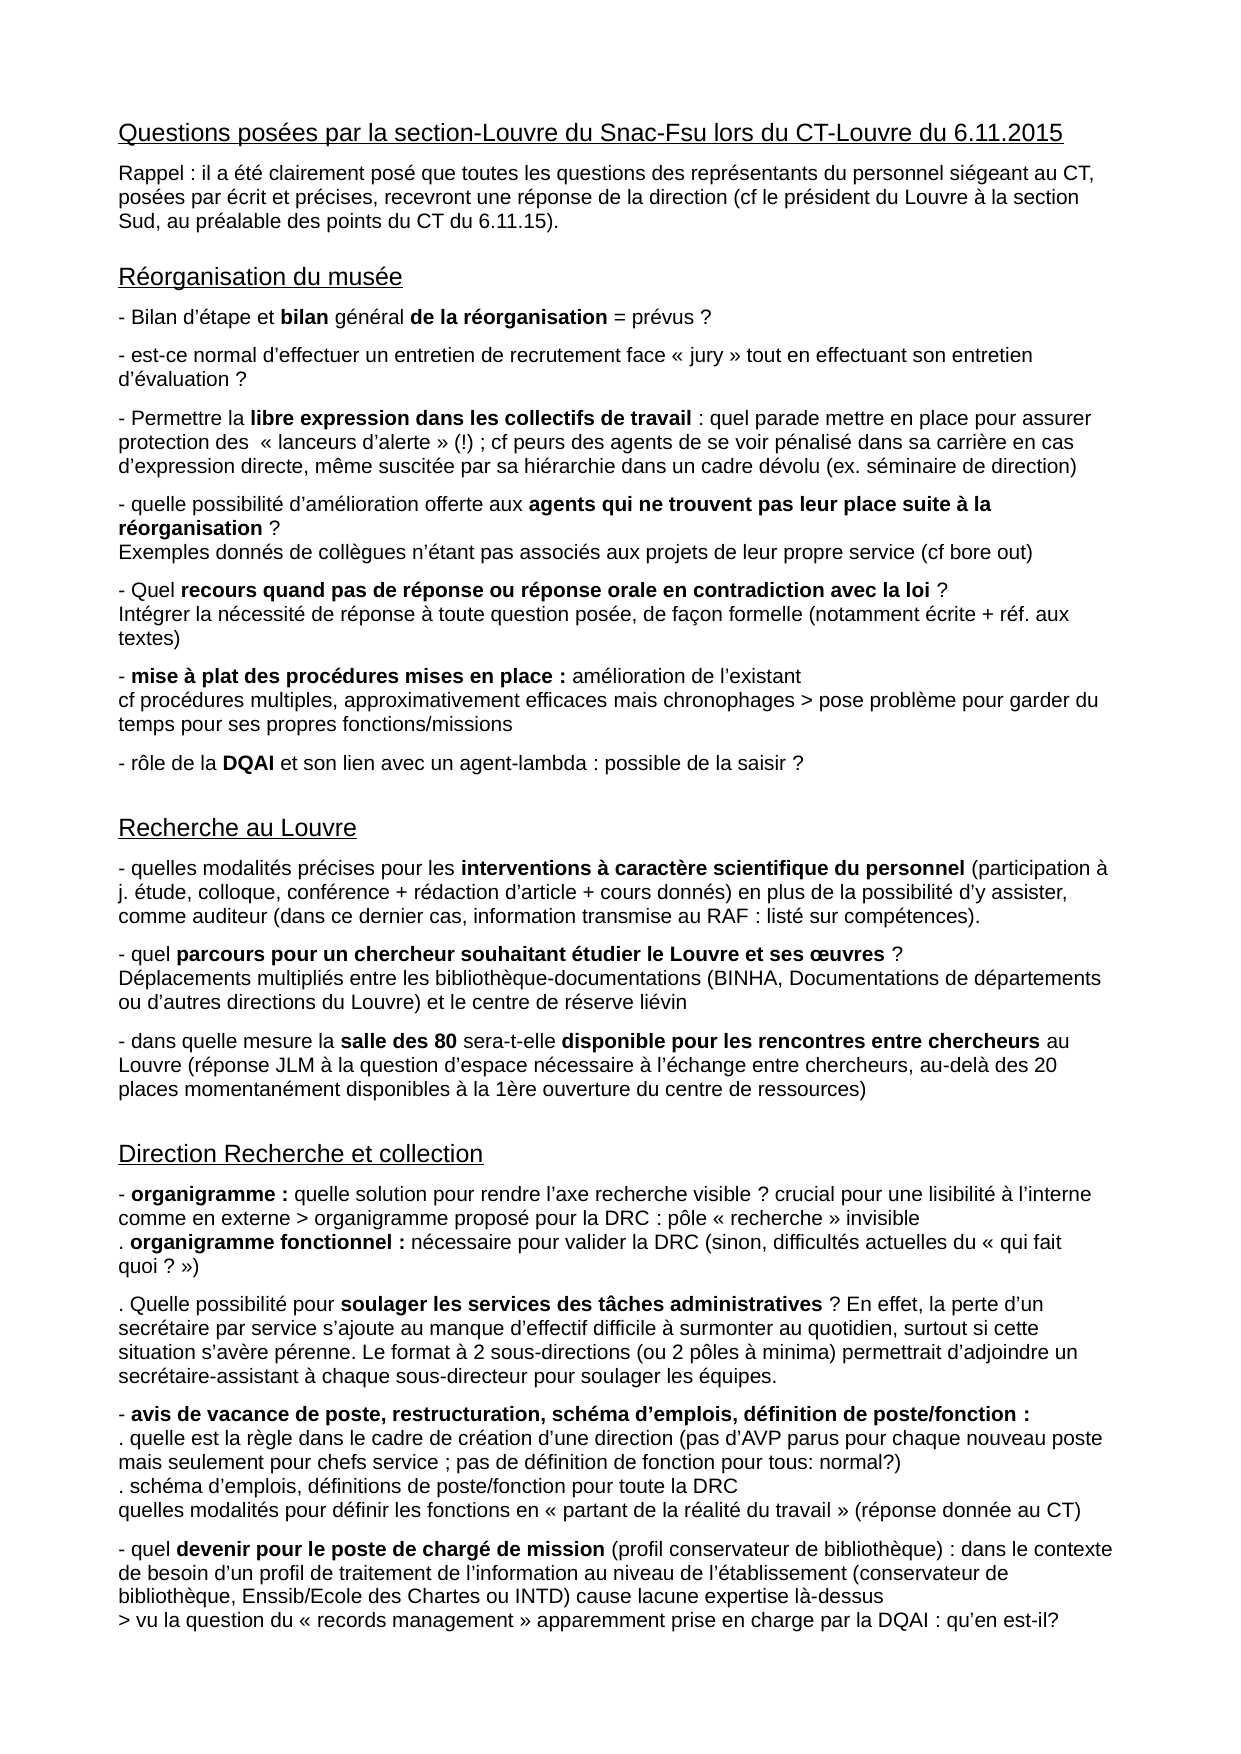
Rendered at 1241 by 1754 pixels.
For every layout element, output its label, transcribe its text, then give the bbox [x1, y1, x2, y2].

list - Quel recours quand pas de réponse ou réponse orale en contradiction avec la loi ? [118, 578, 1122, 602]
list - quelles modalités précises pour les interventions à caractère scientifique du personnel (participation à j. étude, colloque, conférence + rédaction d’article + cours donnés) en plus de la possibilité d’y assister, comme auditeur (dans ce dernier cas, information transmise au RAF : listé sur compétences). [118, 856, 1122, 928]
list . schéma d’emplois, définitions de poste/fonction pour toute la DRC [118, 1474, 1122, 1498]
list - avis de vacance de poste, restructuration, schéma d’emplois, définition de poste/fonction : [118, 1402, 1122, 1426]
list . organigramme fonctionnel : nécessaire pour valider la DRC (sinon, difficultés actuelles du « qui fait quoi ? ») [118, 1230, 1122, 1278]
list - quel devenir pour le poste de chargé de mission (profil conservateur de bibliothèque) : dans le contexte de besoin d’un profil de traitement de l’information au niveau de l’établissement (conservateur de bibliothèque, Enssib/Ecole des Chartes ou INTD) cause lacune expertise là-dessus [118, 1536, 1122, 1608]
list - quel parcours pour un chercheur souhaitant étudier le Louvre et ses œuvres ? [118, 942, 1122, 966]
text - mise à plat des procédures mises en place : amélioration de l’existant [118, 664, 1122, 688]
list . quelle est la règle dans le cadre de création d’une direction (pas d’AVP parus pour chaque nouveau poste mais seulement pour chefs service ; pas de définition de fonction pour tous: normal?) [118, 1426, 1122, 1474]
list Réorganisation du musée [118, 262, 1122, 291]
list - dans quelle mesure la salle des 80 sera-t-elle disponible pour les rencontres entre chercheurs au Louvre (réponse JLM à la question d’espace nécessaire à l’échange entre chercheurs, au-delà des 20 places momentanément disponibles à la 1ère ouverture du centre de ressources) [118, 1028, 1122, 1100]
list Exemples donnés de collègues n’étant pas associés aux projets de leur propre service (cf bore out) [118, 540, 1122, 564]
list Déplacements multipliés entre les bibliothèque-documentations (BINHA, Documentations de départements ou d’autres directions du Louvre) et le centre de réserve liévin [118, 966, 1122, 1014]
list . Quelle possibilité pour soulager les services des tâches administratives ? En effet, la perte d’un secrétaire par service s’ajoute au manque d’effectif difficile à surmonter au quotidien, surtout si cette situation s’avère pérenne. Le format à 2 sous-directions (ou 2 pôles à minima) permettrait d’adjoindre un secrétaire-assistant à chaque sous-directeur pour soulager les équipes. [118, 1292, 1122, 1388]
list - Bilan d’étape et bilan général de la réorganisation = prévus ? [118, 305, 1122, 329]
list Questions posées par la section-Louvre du Snac-Fsu lors du CT-Louvre du 6.11.2015 [118, 118, 1122, 147]
list Recherche au Louvre [118, 813, 1122, 842]
list - organigramme : quelle solution pour rendre l’axe recherche visible ? crucial pour une lisibilité à l’interne comme en externe > organigramme proposé pour la DRC : pôle « recherche » invisible [118, 1182, 1122, 1230]
list - est-ce normal d’effectuer un entretien de recrutement face « jury » tout en effectuant son entretien d’évaluation ? [118, 343, 1122, 391]
list quelles modalités pour définir les fonctions en « partant de la réalité du travail » (réponse donnée au CT) [118, 1498, 1122, 1522]
list Direction Recherche et collection [118, 1139, 1122, 1167]
list Rappel : il a été clairement posé que toutes les questions des représentants du personnel siégeant au CT, posées par écrit et précises, recevront une réponse de la direction (cf le président du Louvre à la section Sud, au préalable des points du CT du 6.11.15). [118, 161, 1122, 233]
list Intégrer la nécessité de réponse à toute question posée, de façon formelle (notamment écrite + réf. aux textes) [118, 602, 1122, 650]
text cf procédures multiples, approximativement efficaces mais chronophages > pose problème pour garder du temps pour ses propres fonctions/missions [118, 688, 1122, 736]
list - Permettre la libre expression dans les collectifs de travail : quel parade mettre en place pour assurer protection des « lanceurs d’alerte » (!) ; cf peurs des agents de se voir pénalisé dans sa carrière en cas d’expression directe, même suscitée par sa hiérarchie dans un cadre dévolu (ex. séminaire de direction) [118, 406, 1122, 477]
list > vu la question du « records management » apparemment prise en charge par la DQAI : qu’en est-il? [118, 1608, 1122, 1632]
text - rôle de la DQAI et son lien avec un agent-lambda : possible de la saisir ? [118, 751, 1122, 774]
list - quelle possibilité d’amélioration offerte aux agents qui ne trouvent pas leur place suite à la réorganisation ? [118, 492, 1122, 540]
